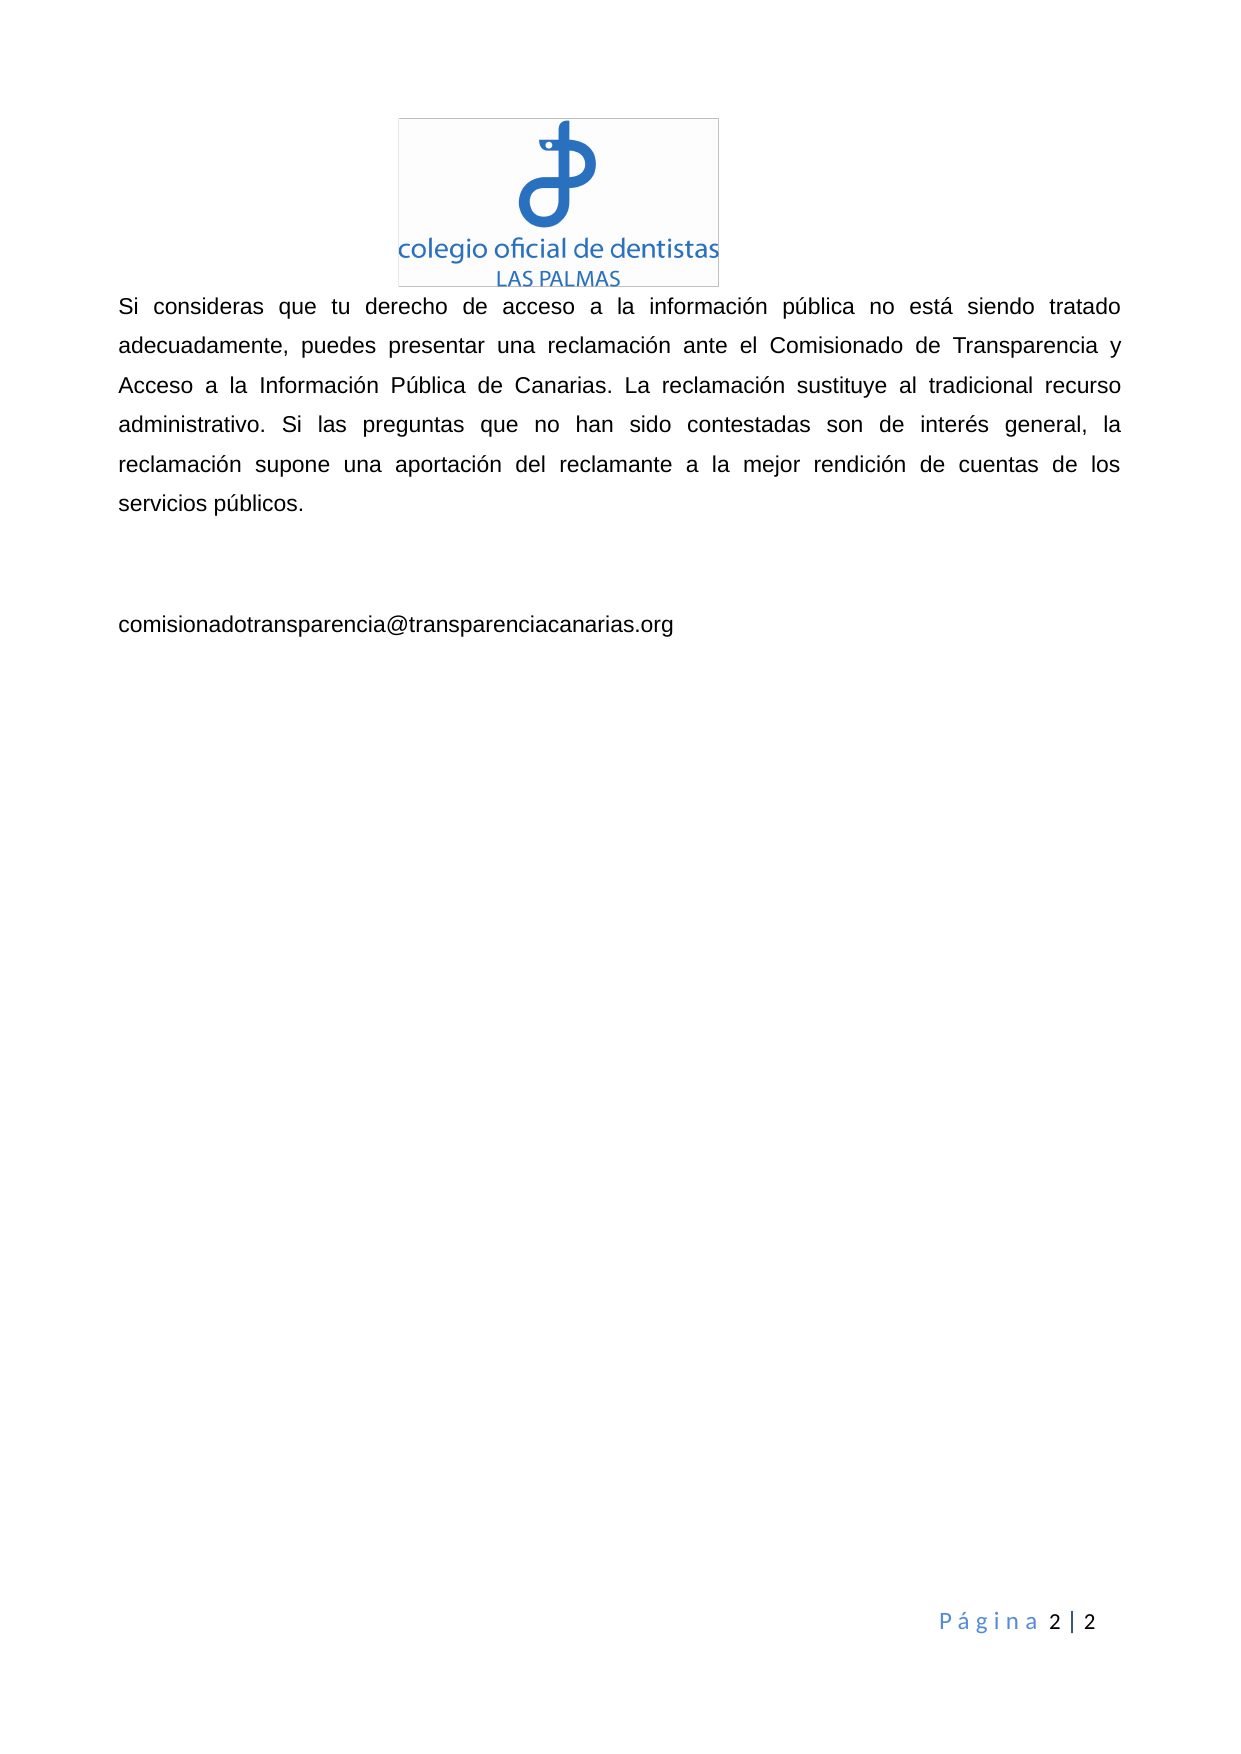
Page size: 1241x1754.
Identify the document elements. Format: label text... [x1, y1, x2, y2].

text Si consideras que tu derecho de acceso a la información pública no está siendo tratado adecuadamente, puedes presentar una reclamación ante el Comisionado de Transparencia y Acceso a la Información Pública de Canarias. La reclamación sustituye al tradicional recurso administrativo. Si las preguntas que no han sido contestadas son de interés general, la reclamación supone una aportación del reclamante a la mejor rendición de cuentas de los servicios públicos. [118, 293, 1122, 516]
picture [398, 118, 719, 287]
text comisionadotransparencia@transparenciacanarias.org [118, 611, 1122, 637]
